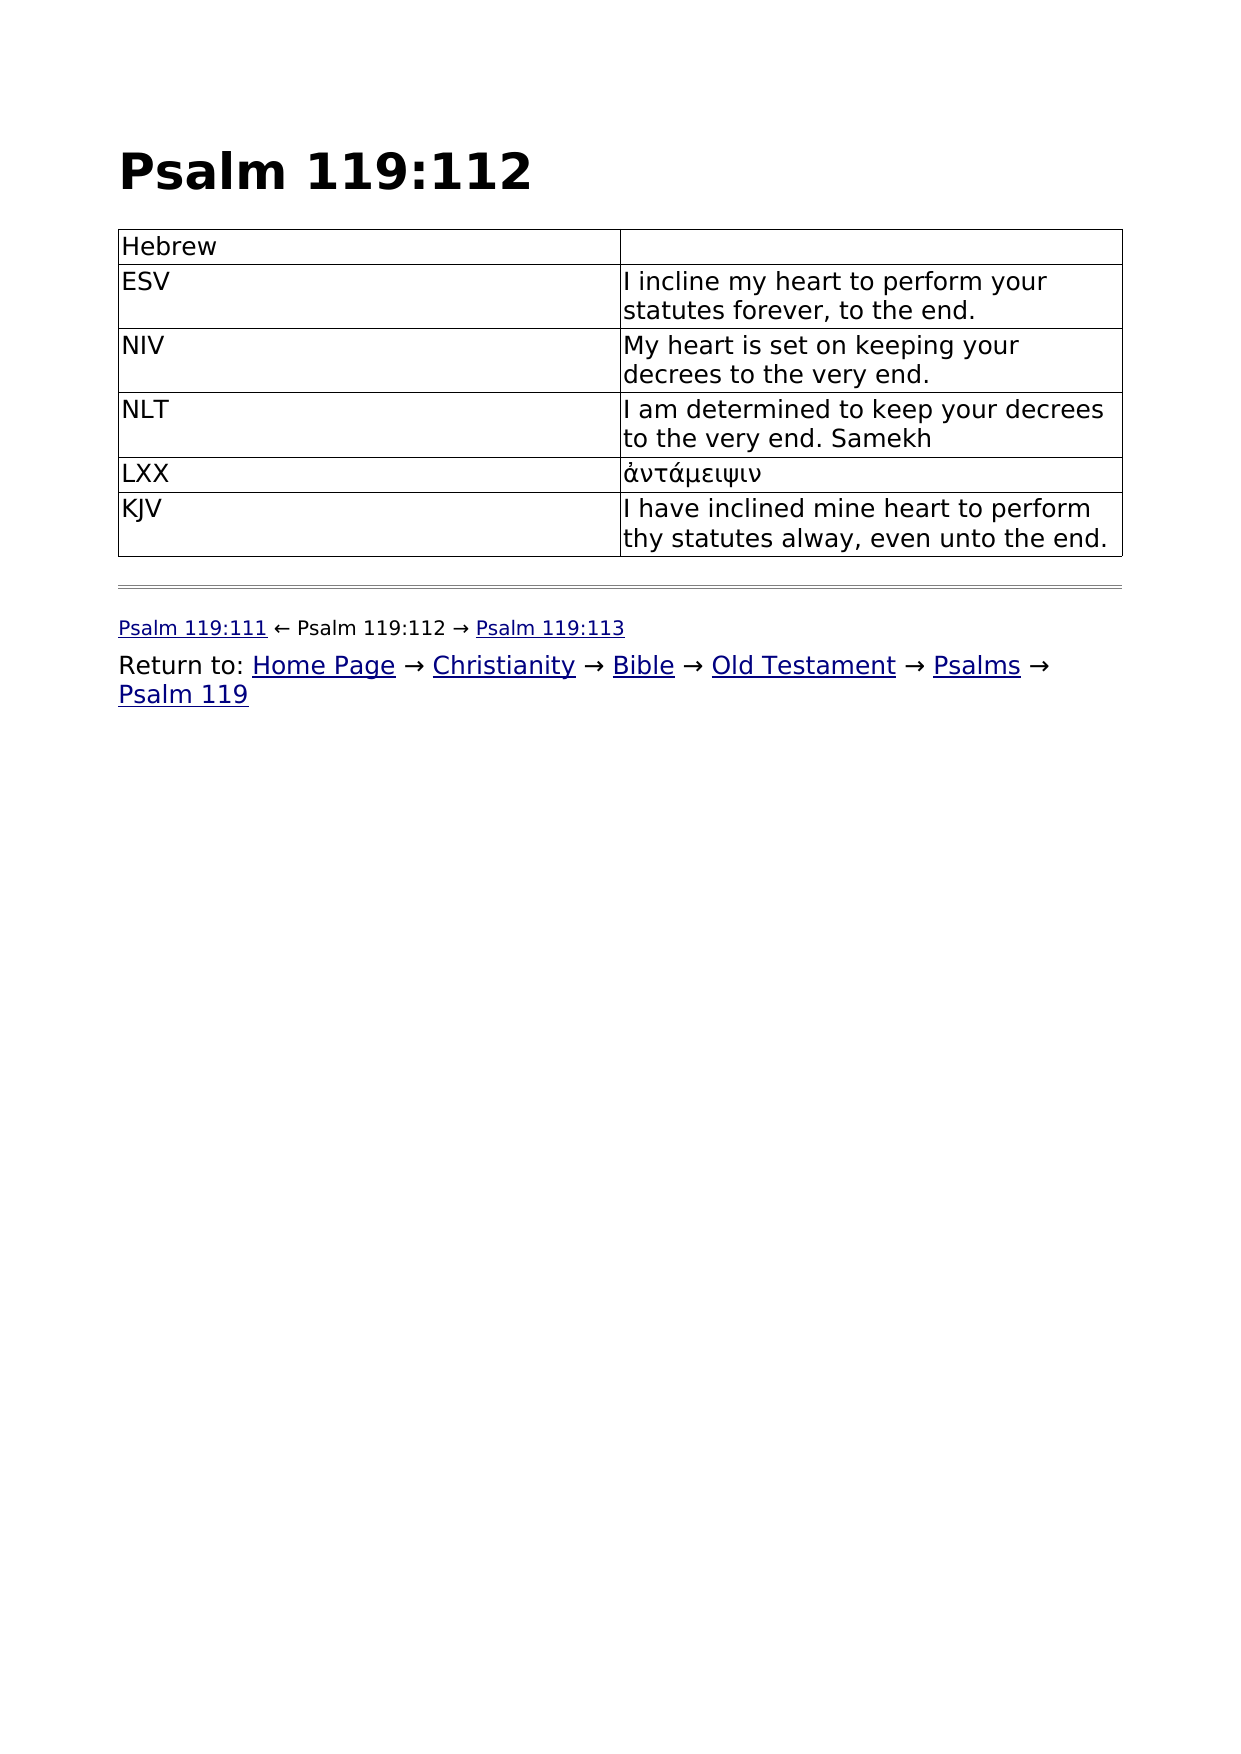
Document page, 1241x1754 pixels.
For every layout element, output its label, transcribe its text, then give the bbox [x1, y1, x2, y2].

table_cell NIV [119, 329, 620, 392]
table_cell ἀντάμειψιν [621, 458, 1122, 492]
subtitle Psalm 119:112 [118, 143, 1122, 201]
table_cell My heart is set on keeping your decrees to the very end. [621, 329, 1122, 392]
table_header [621, 230, 1122, 264]
table_cell I am determined to keep your decrees to the very end. Samekh [621, 393, 1122, 457]
table_cell I have inclined mine heart to perform thy statutes alway, even unto the end. [621, 493, 1122, 556]
table_cell ESV [119, 265, 620, 328]
table_header Hebrew [119, 230, 620, 264]
table_cell KJV [119, 493, 620, 556]
text Return to: Home Page → Christianity → Bible → Old Testament → Psalms → Psalm 119 [118, 651, 1122, 709]
table_cell LXX [119, 458, 620, 492]
table_cell I incline my heart to perform your statutes forever, to the end. [621, 265, 1122, 328]
table_cell NLT [119, 393, 620, 457]
text Psalm 119:111 ← Psalm 119:112 → Psalm 119:113 [118, 617, 1122, 651]
